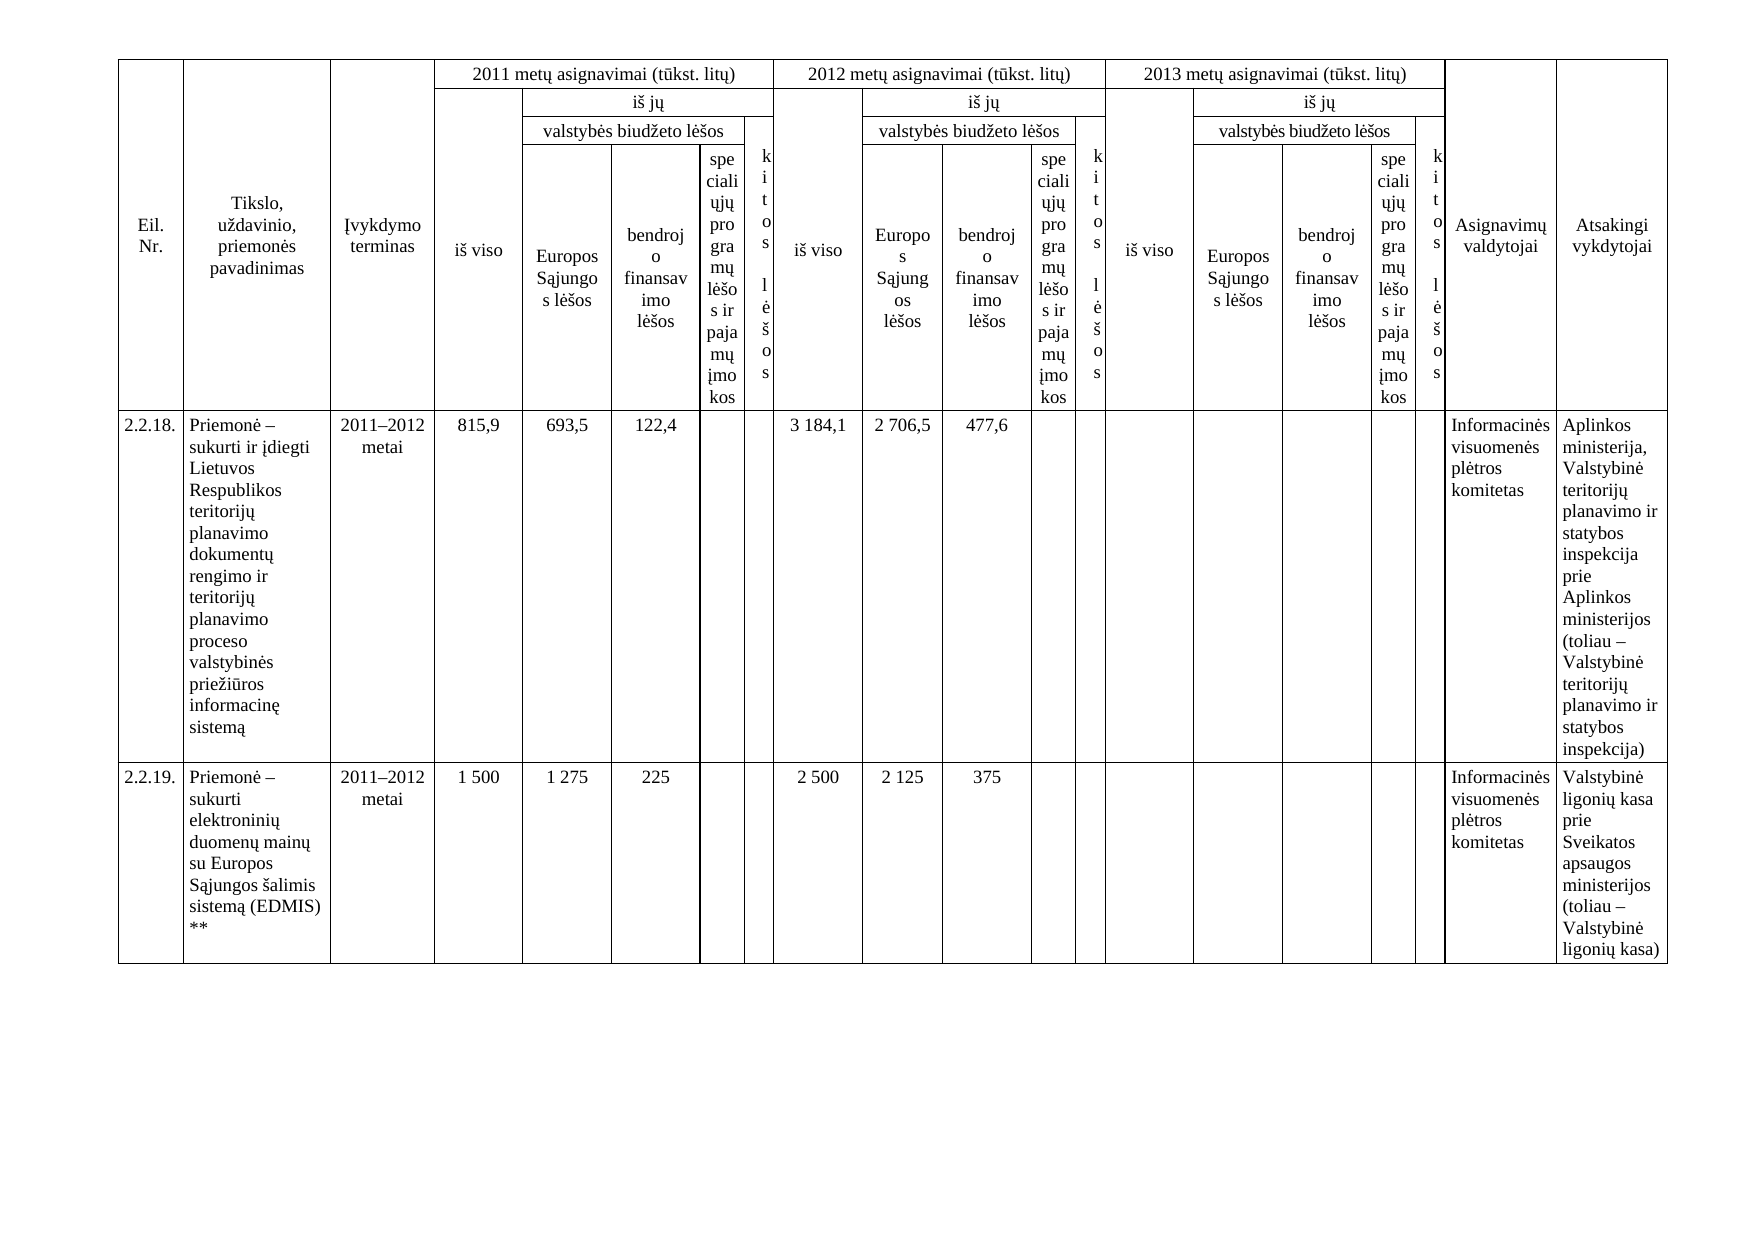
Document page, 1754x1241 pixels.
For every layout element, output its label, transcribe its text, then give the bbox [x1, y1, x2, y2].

table_header 2012 metų asignavimai (tūkst. litų) [774, 60, 1105, 87]
table_cell valstybės biudžeto lėšos [863, 117, 1075, 144]
table_cell 2011–2012 metai [331, 763, 434, 963]
table_cell Europos Sąjungos lėšos [1194, 145, 1282, 410]
table_cell 2 706,5 [863, 411, 942, 762]
table_cell 2.2.18. [119, 411, 183, 762]
table_cell iš jų [863, 89, 1105, 116]
table_cell 375 [943, 763, 1031, 963]
table_cell [1283, 763, 1371, 963]
table_cell [1106, 763, 1193, 963]
table_cell kitos lėšos [1416, 117, 1444, 410]
table_cell valstybės biudžeto lėšos [1194, 117, 1415, 144]
table_cell [1416, 411, 1444, 762]
table_cell specialiųjų programų lėšos ir pajamų įmokos [701, 145, 744, 410]
table_cell [701, 763, 744, 963]
table_header Atsakingi vykdytojai [1557, 60, 1667, 410]
table_cell 815,9 [435, 411, 522, 762]
table_cell Informacinės visuomenės plėtros komitetas [1446, 411, 1556, 762]
table_cell Aplinkos ministerija, Valstybinė teritorijų planavimo ir statybos inspekcija prie Aplinkos ministerijos (toliau – Valstybinė teritorijų planavimo ir statybos inspekcija) [1557, 411, 1667, 762]
table_cell [745, 763, 773, 963]
table_cell iš viso [435, 89, 522, 410]
table_cell [1283, 411, 1371, 762]
table_cell kitos lėšos [745, 117, 773, 410]
table_cell 2 125 [863, 763, 942, 963]
table_cell Priemonė – sukurti ir įdiegti Lietuvos Respublikos teritorijų planavimo dokumentų rengimo ir teritorijų planavimo proceso valstybinės priežiūros informacinę sistemą [184, 411, 330, 762]
table_header Įvykdymo terminas [331, 60, 434, 410]
table_header 2013 metų asignavimai (tūkst. litų) [1106, 60, 1444, 87]
table_cell [1194, 763, 1282, 963]
table_cell valstybės biudžeto lėšos [523, 117, 744, 144]
table_cell 1 275 [523, 763, 611, 963]
table_cell bendrojo finansavimo lėšos [1283, 145, 1371, 410]
table_cell bendrojo finansavimo lėšos [612, 145, 699, 410]
table_cell 2.2.19. [119, 763, 183, 963]
table_header Asignavimų valdytojai [1446, 60, 1556, 410]
table_cell iš viso [1106, 89, 1193, 410]
table_cell Priemonė – sukurti elektroninių duomenų mainų su Europos Sąjungos šalimis sistemą (EDMIS) ** [184, 763, 330, 963]
table_cell 2011–2012 metai [331, 411, 434, 762]
table_header 2011 metų asignavimai (tūkst. litų) [435, 60, 773, 87]
table_cell 3 184,1 [774, 411, 862, 762]
table_cell 122,4 [612, 411, 699, 762]
table_cell [1416, 763, 1444, 963]
table_cell 477,6 [943, 411, 1031, 762]
table_cell 2 500 [774, 763, 862, 963]
table_header Eil. Nr. [119, 60, 183, 410]
table_cell [1372, 411, 1415, 762]
table_cell [745, 411, 773, 762]
table_cell [701, 411, 744, 762]
table_cell [1076, 763, 1105, 963]
table_cell bendrojo finansavimo lėšos [943, 145, 1031, 410]
table_cell iš jų [1194, 89, 1444, 116]
table_cell Europos Sąjungos lėšos [523, 145, 611, 410]
table_cell [1194, 411, 1282, 762]
table_cell Informacinės visuomenės plėtros komitetas [1446, 763, 1556, 963]
table_cell iš jų [523, 89, 773, 116]
table_cell [1372, 763, 1415, 963]
table_cell [1076, 411, 1105, 762]
table_cell [1106, 411, 1193, 762]
table_cell kitos lėšos [1076, 117, 1105, 410]
table_cell specialiųjų programų lėšos ir pajamų įmokos [1372, 145, 1415, 410]
table_cell Valstybinė ligonių kasa prie Sveikatos apsaugos ministerijos (toliau – Valstybinė ligonių kasa) [1557, 763, 1667, 963]
table_cell [1032, 763, 1075, 963]
table_cell Europos Sąjungos lėšos [863, 145, 942, 410]
table_cell specialiųjų programų lėšos ir pajamų įmokos [1032, 145, 1075, 410]
table_cell 693,5 [523, 411, 611, 762]
table_cell 1 500 [435, 763, 522, 963]
table_cell [1032, 411, 1075, 762]
table_cell 225 [612, 763, 699, 963]
table_header Tikslo, uždavinio, priemonės pavadinimas [184, 60, 330, 410]
table_cell iš viso [774, 89, 862, 410]
